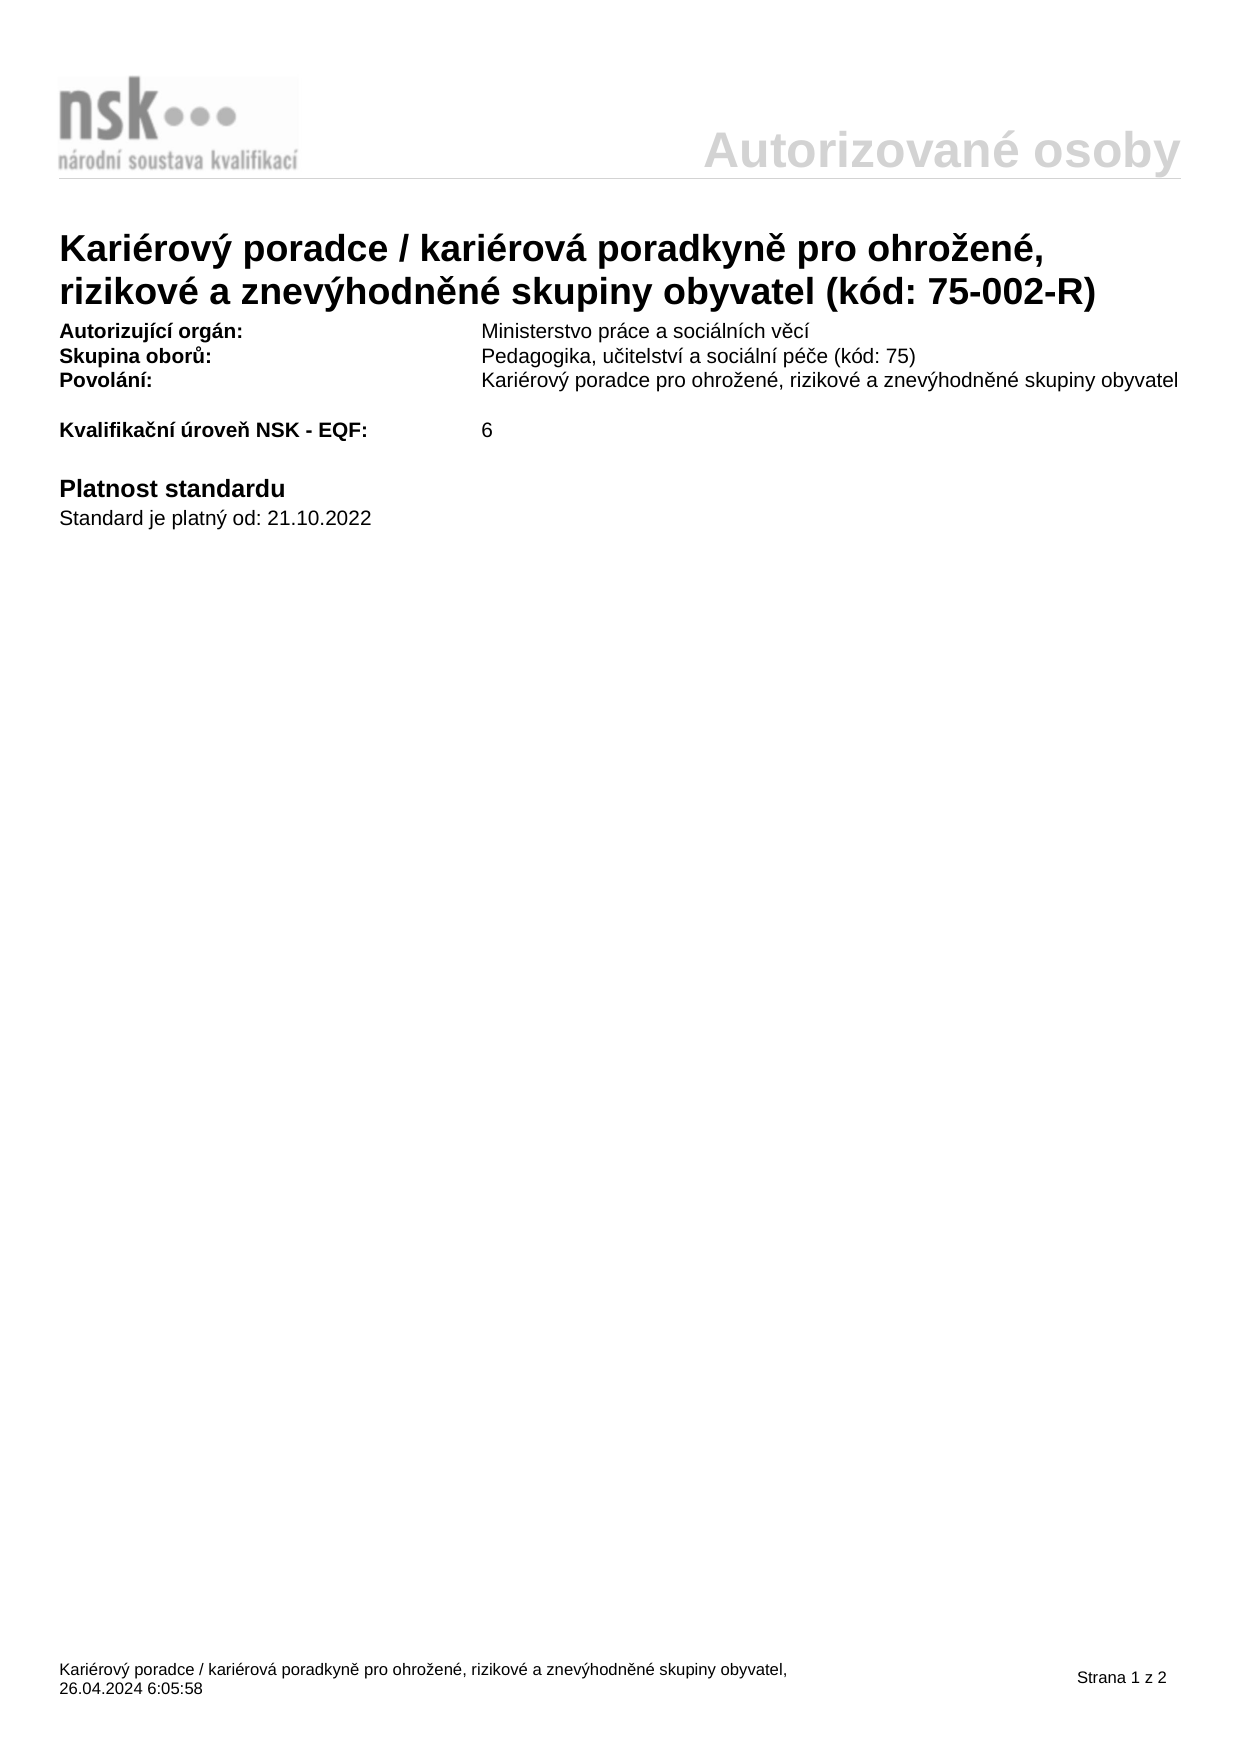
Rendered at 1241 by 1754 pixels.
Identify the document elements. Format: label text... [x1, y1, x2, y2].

table_cell [860, 313, 886, 319]
table_cell Skupina oborů: [59, 344, 481, 368]
table_cell [886, 313, 1167, 319]
table_cell [59, 172, 119, 178]
table_cell [59, 1396, 119, 1659]
table_cell Pedagogika, učitelství a sociální péče (kód: 75) [481, 344, 1181, 368]
table_header Autorizované osoby [626, 59, 1181, 178]
table_cell [481, 830, 617, 1130]
table_cell Kariérový poradce / kariérová poradkyně pro ohrožené, rizikové a znevýhodněné skupiny obyvatel, 26.04.2024 6:05:58 [59, 1660, 860, 1696]
table_cell [1167, 1660, 1181, 1696]
table_cell [618, 313, 626, 319]
table_cell [886, 530, 1167, 830]
table_cell [618, 830, 626, 1130]
table_cell [886, 1130, 1167, 1396]
table_cell [119, 172, 481, 178]
table_cell [626, 1396, 860, 1659]
table_cell Strana 1 z 2 [860, 1660, 1167, 1696]
table_cell [626, 442, 860, 472]
table_cell [1167, 196, 1181, 224]
table_cell [626, 530, 860, 830]
table_cell [119, 196, 481, 224]
table_cell [119, 1130, 481, 1396]
table_cell [860, 442, 886, 472]
table_cell 6 [481, 418, 1181, 442]
table_cell [618, 1396, 626, 1659]
table_cell [59, 442, 119, 472]
table_cell Povolání: [59, 368, 481, 392]
table_cell [59, 1130, 119, 1396]
table_cell [618, 1130, 626, 1396]
table_cell [626, 196, 860, 224]
table_cell [618, 530, 626, 830]
table_cell [119, 313, 481, 319]
table_cell Kariérový poradce pro ohrožené, rizikové a znevýhodněné skupiny obyvatel [481, 368, 1181, 418]
table_cell [860, 530, 886, 830]
table_cell [886, 442, 1167, 472]
table_cell Standard je platný od: 21.10.2022 [59, 506, 1181, 530]
table_cell [618, 196, 626, 224]
table_cell [119, 830, 481, 1130]
table_cell [481, 442, 617, 472]
table_cell [1167, 1130, 1181, 1396]
table_cell [1167, 442, 1181, 472]
table_cell [1167, 530, 1181, 830]
table_cell [1167, 1396, 1181, 1659]
table_cell [886, 1396, 1167, 1659]
table_cell [1167, 830, 1181, 1130]
table_cell [59, 179, 1181, 196]
table_cell [119, 1396, 481, 1659]
table_cell [59, 196, 119, 224]
table_cell [119, 442, 481, 472]
table_cell Kvalifikační úroveň NSK - EQF: [59, 418, 481, 440]
table_cell [481, 313, 617, 319]
table_cell [59, 830, 119, 1130]
table_cell [860, 1396, 886, 1659]
table_cell Ministerstvo práce a sociálních věcí [481, 319, 1181, 344]
table_cell [618, 172, 626, 178]
table_cell [860, 1130, 886, 1396]
table_cell [481, 1130, 617, 1396]
table_cell [626, 830, 860, 1130]
table_cell [119, 530, 481, 830]
picture [57, 59, 619, 172]
table_cell Kariérový poradce / kariérová poradkyně pro ohrožené, rizikové a znevýhodněné skupiny obyvatel (kód: 75-002-R) [59, 224, 1181, 313]
table_header [619, 59, 626, 172]
table_cell [481, 196, 617, 224]
table_cell [886, 196, 1167, 224]
table_cell [626, 313, 860, 319]
table_cell Autorizující orgán: [59, 319, 481, 343]
table_cell [1167, 313, 1181, 319]
table_cell [481, 1396, 617, 1659]
table_cell [119, 392, 481, 418]
table_cell [860, 830, 886, 1130]
table_cell [618, 442, 626, 472]
table_cell [59, 313, 119, 319]
table_cell [860, 196, 886, 224]
table_cell Platnost standardu [59, 472, 1181, 506]
table_cell [59, 530, 119, 830]
table_cell [481, 530, 617, 830]
table_cell [59, 392, 119, 418]
table_cell [626, 1130, 860, 1396]
table_cell [481, 172, 617, 178]
table_cell [886, 830, 1167, 1130]
